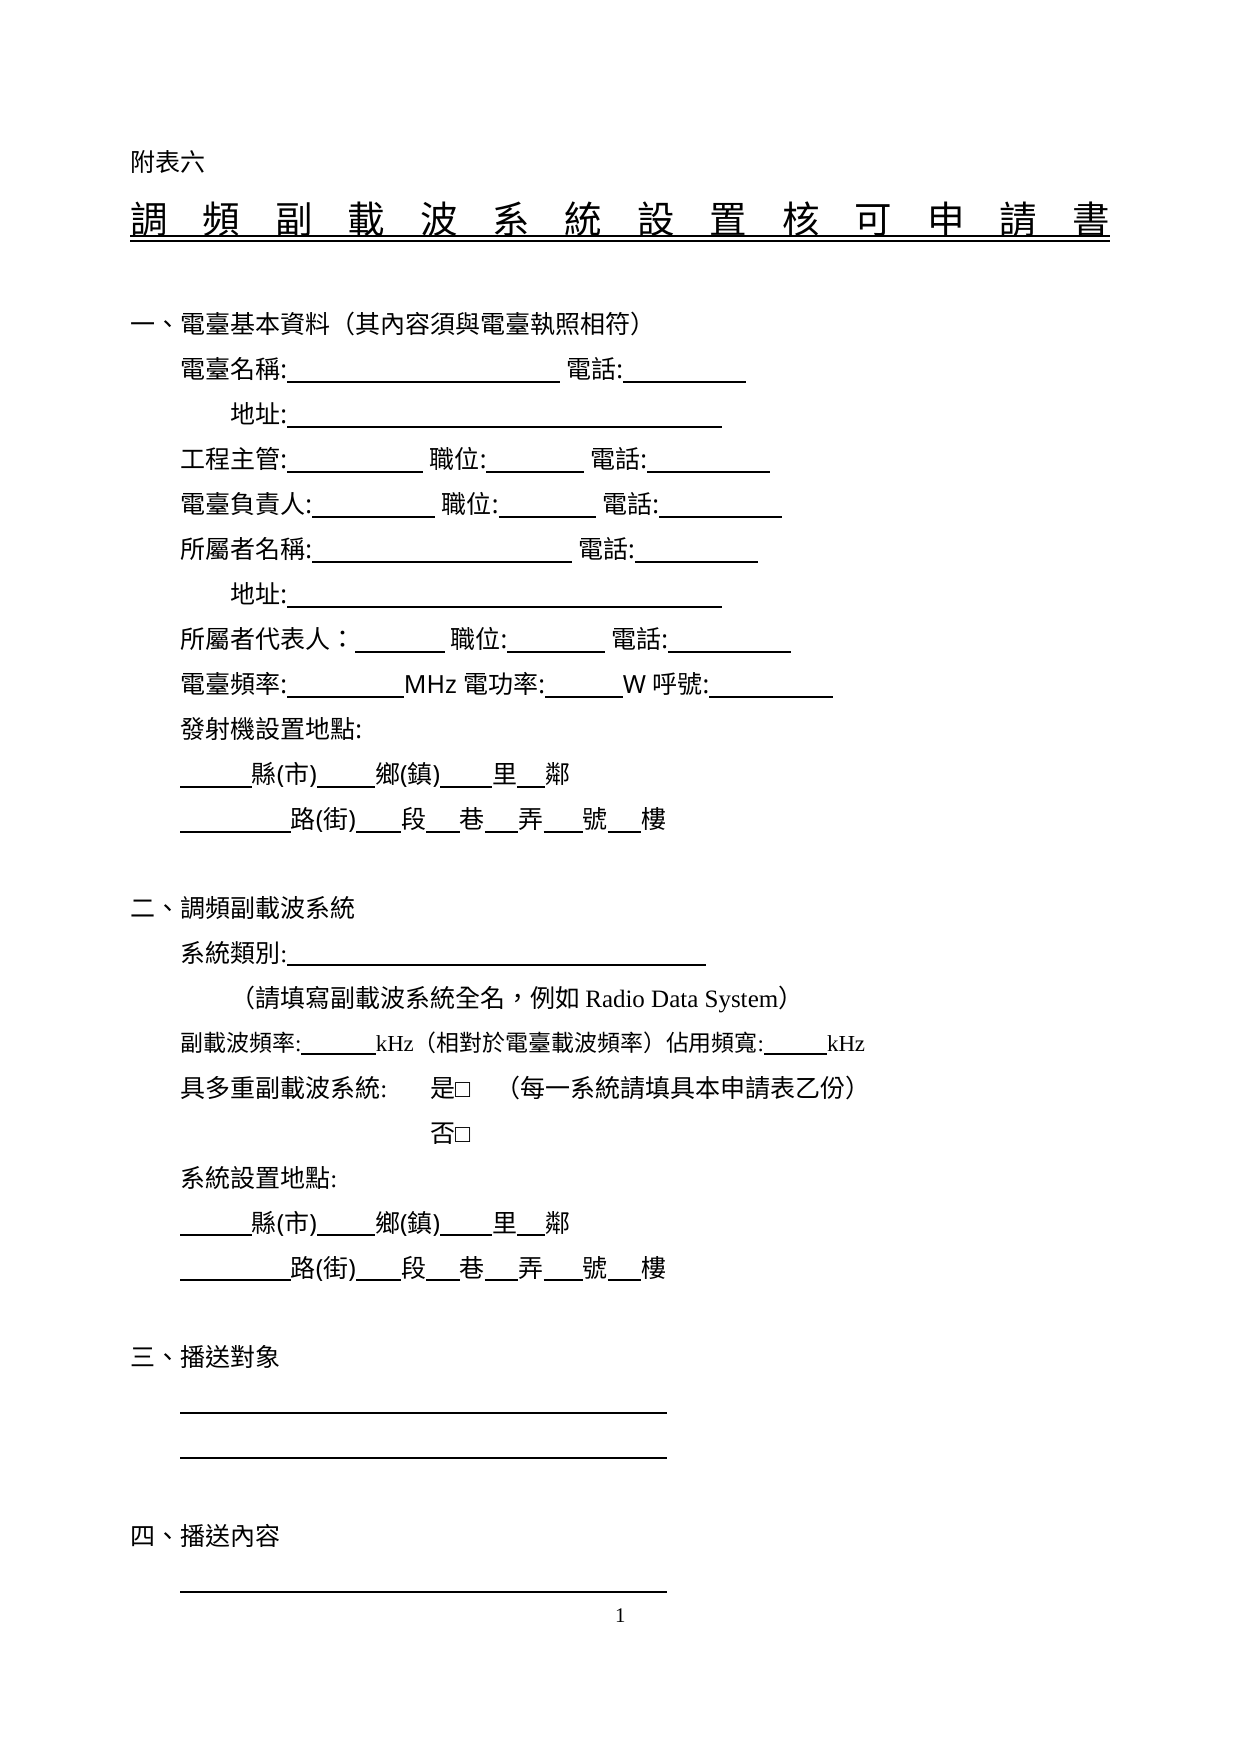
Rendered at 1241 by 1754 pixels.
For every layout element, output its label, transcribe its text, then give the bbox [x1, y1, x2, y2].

text 三、播送對象 [130, 1337, 1110, 1464]
text 附表六 [130, 142, 1110, 179]
text 四、播送內容 [130, 1515, 1110, 1598]
text 一、電臺基本資料（其內容須與電臺執照相符） 電臺名稱: 電話: 地址: 工程主管: 職位: 電話: 電臺負責人: 職位: 電話: 所屬者名稱: 電話: 地址: 所屬者代表人： 職位: 電話: 電臺頻率: MHz 電功率: W 呼號: 發射機設置地點: 縣(市) 鄉(鎮) 里 鄰 路(街) 段 巷 弄 號 樓 [130, 304, 1110, 837]
text 調頻副載波系統設置核可申請書 [130, 179, 1110, 235]
text 否□ 系統設置地點: 縣(市) 鄉(鎮) 里 鄰 路(街) 段 巷 弄 號 樓 [130, 1113, 1110, 1285]
text 二、調頻副載波系統 系統類別: （請填寫副載波系統全名，例如Radio Data System） 副載波頻率: kHz（相對於電臺載波頻率）佔用頻寬: kHz 具多重副載波系統: 是□ （每一系統請填具本申請表乙份） [130, 888, 1110, 1106]
text [130, 242, 1110, 254]
